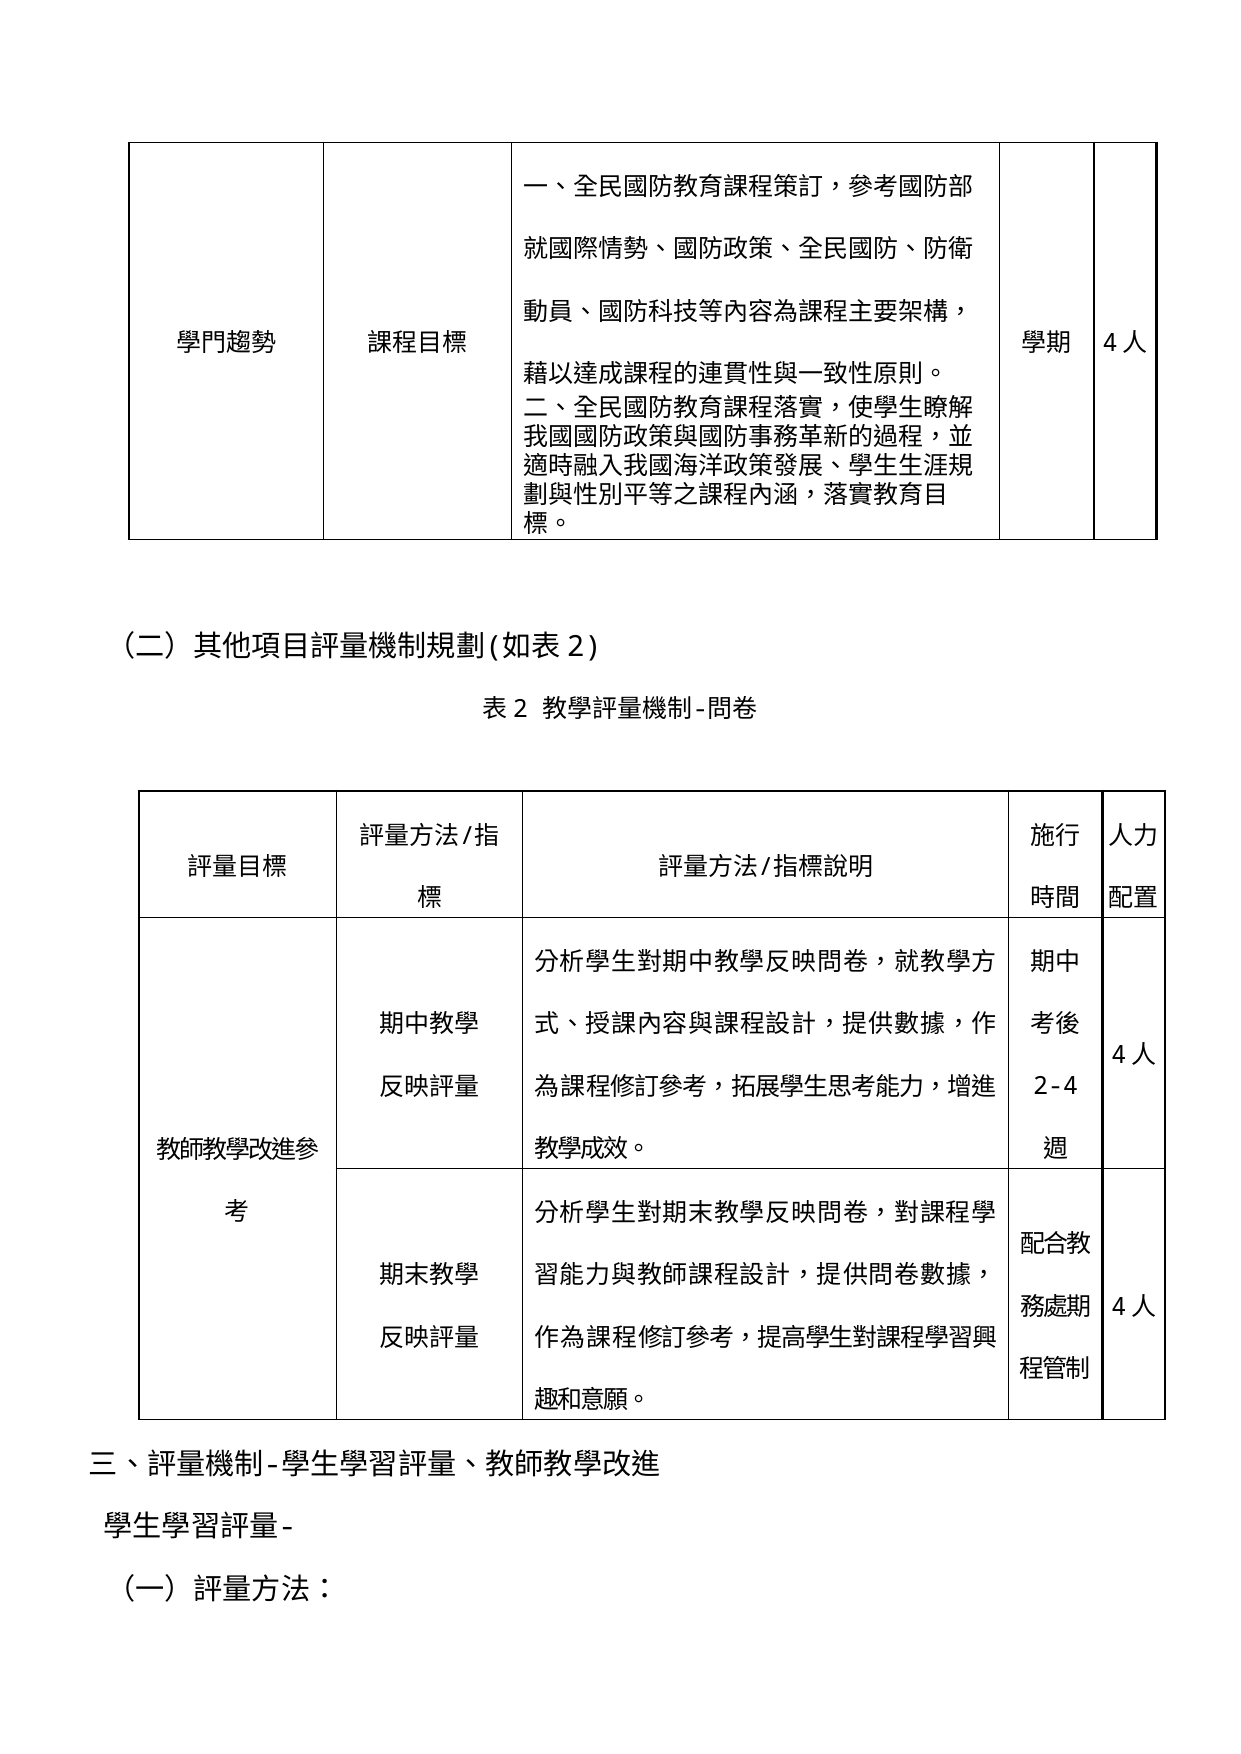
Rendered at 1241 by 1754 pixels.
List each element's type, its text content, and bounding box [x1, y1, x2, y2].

table_cell 分析學生對期末教學反映問卷，對課程學習能力與教師課程設計，提供問卷數據，作為課程修訂參考，提高學生對課程學習興趣和意願。 [523, 1169, 1008, 1419]
table_cell 分析學生對期中教學反映問卷，就教學方式、授課內容與課程設計，提供數據，作為課程修訂參考，拓展學生思考能力，增進教學成效。 [523, 918, 1008, 1168]
text 表2 教學評量機制-問卷 [89, 664, 1152, 727]
table_cell 期中考後2-4週 [1009, 918, 1101, 1168]
table_cell 期中教學 反映評量 [337, 918, 522, 1168]
table_cell 4人 [1095, 143, 1155, 538]
table_header 評量目標 [140, 792, 336, 917]
table_cell 配合教務處期程管制 [1009, 1169, 1101, 1419]
text 學生學習評量- [89, 1482, 1152, 1545]
table_cell 教師教學改進參考 [140, 918, 336, 1419]
table_header 評量方法/指標說明 [523, 792, 1008, 917]
text 三、評量機制-學生學習評量、教師教學改進 [89, 1420, 1152, 1482]
table_cell 學期 [1000, 143, 1093, 538]
table_cell 學門趨勢 [130, 143, 323, 538]
table_cell 4人 [1104, 918, 1164, 1168]
text （二）其他項目評量機制規劃(如表2) [89, 602, 1152, 664]
table_header 施行時間 [1009, 792, 1101, 917]
table_header 人力配置 [1104, 792, 1164, 917]
text （一）評量方法： [89, 1545, 1152, 1607]
table_cell 一、全民國防教育課程策訂，參考國防部就國際情勢、國防政策、全民國防、防衛動員、國防科技等內容為課程主要架構，藉以達成課程的連貫性與一致性原則。 二、全民國防教育課程落實，使學生瞭解我國國防政策與國防事務革新的過程，並適時融入我國海洋政策發展、學生生涯規劃與性別平等之課程內涵，落實教育目標。 [512, 143, 999, 538]
table_cell 課程目標 [324, 143, 511, 538]
table_header 評量方法/指標 [337, 792, 522, 917]
table_cell 期末教學 反映評量 [337, 1169, 522, 1419]
table_cell 4人 [1104, 1169, 1164, 1419]
